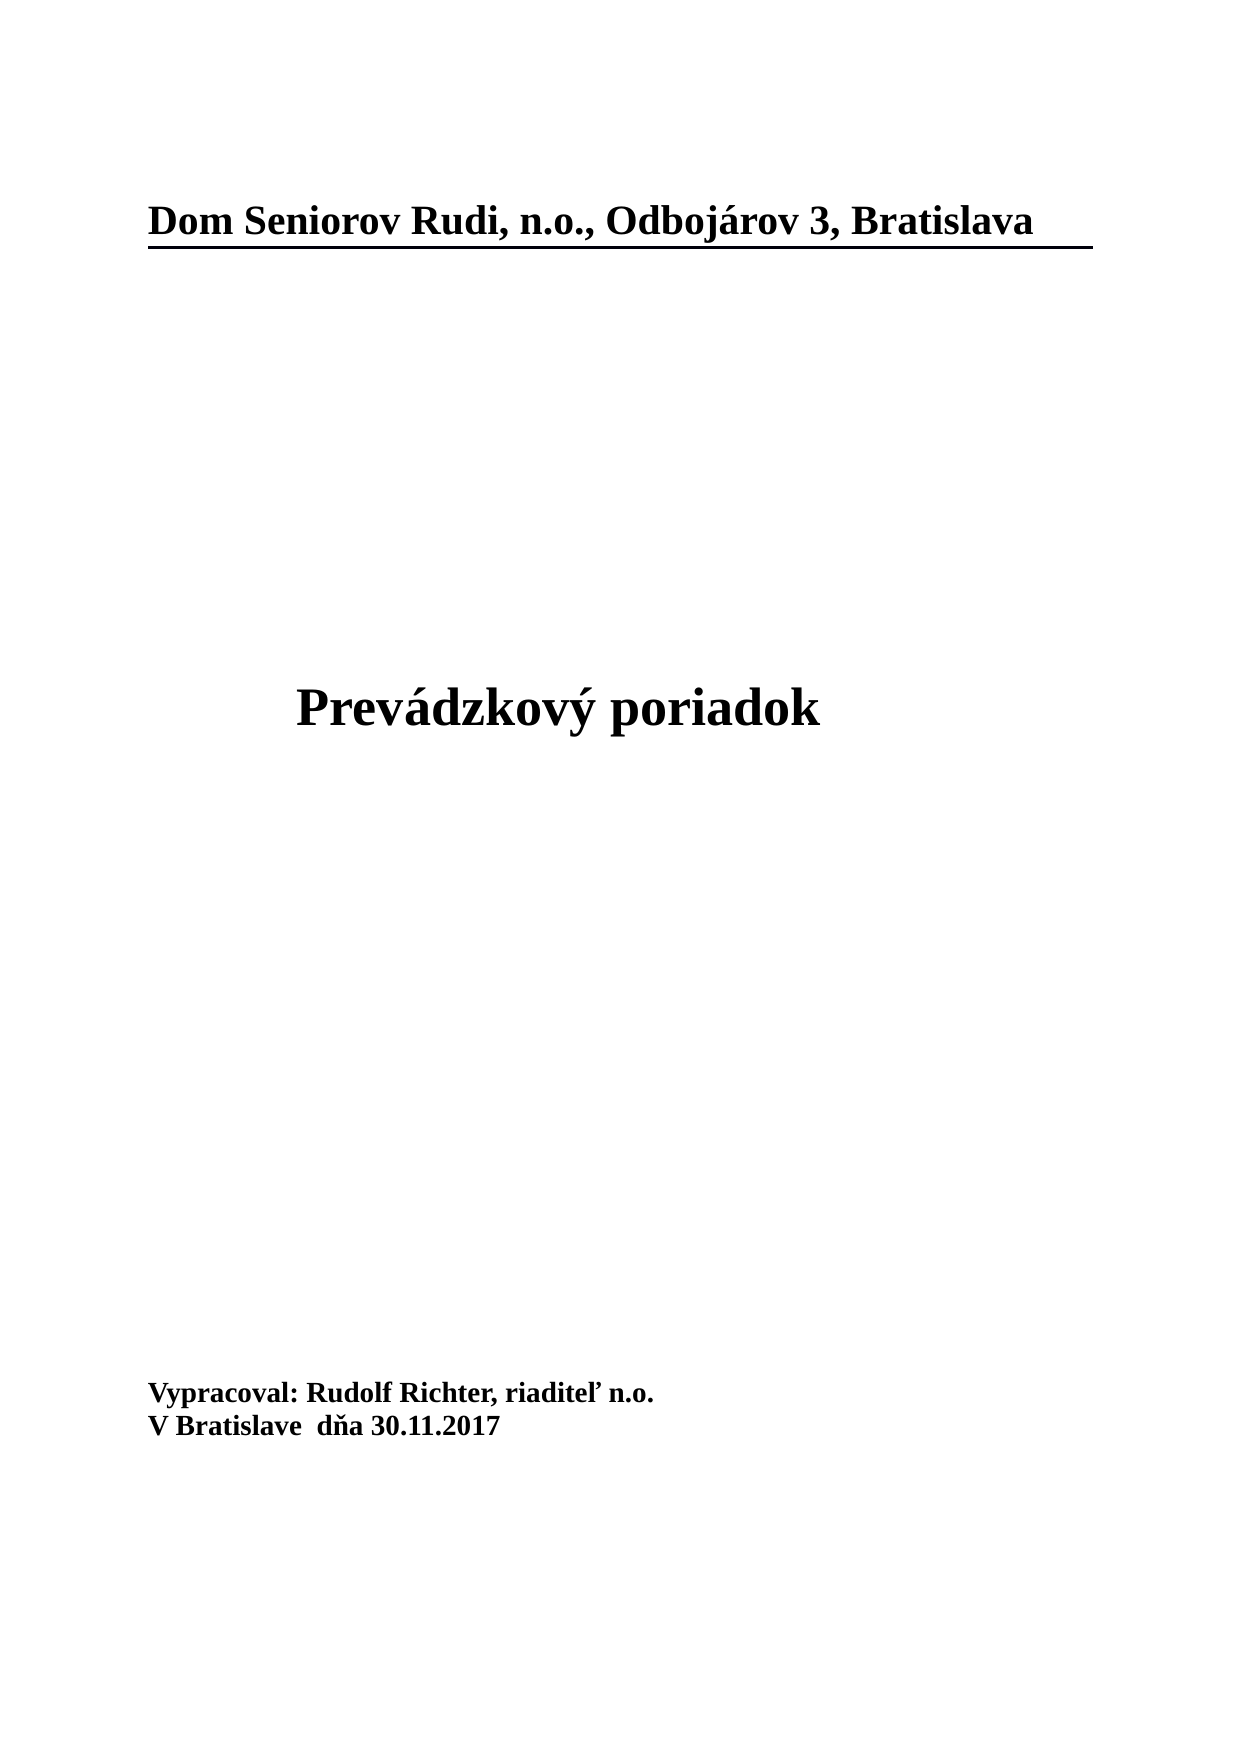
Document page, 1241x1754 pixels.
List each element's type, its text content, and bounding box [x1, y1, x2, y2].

text Prevádzkový poriadok [148, 675, 1093, 737]
text Dom Seniorov Rudi, n.o., Odbojárov 3, Bratislava [148, 196, 1093, 246]
text Vypracoval: Rudolf Richter, riaditeľ n.o. [148, 1375, 1093, 1408]
text V Bratislave dňa 30.11.2017 [148, 1408, 1093, 1442]
